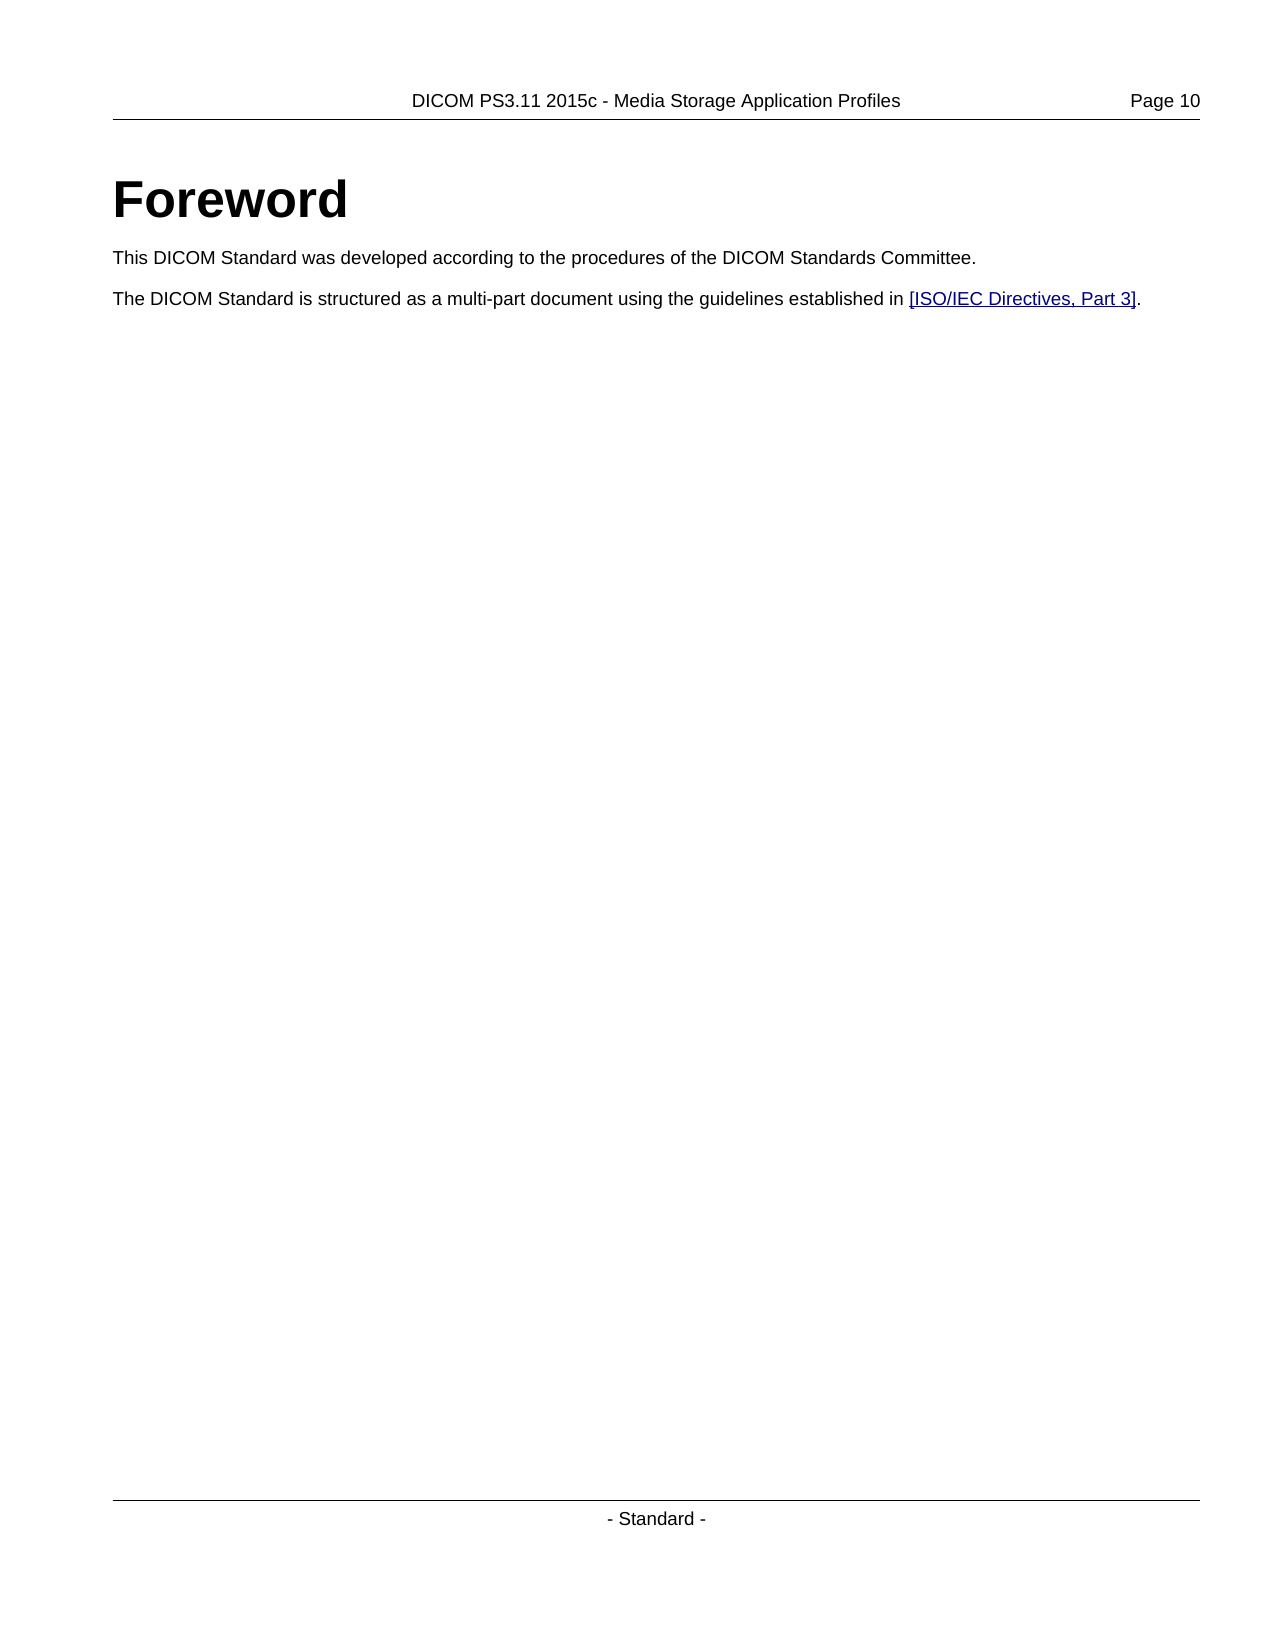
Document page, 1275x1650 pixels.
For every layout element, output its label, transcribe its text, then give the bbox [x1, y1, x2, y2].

text Foreword [112, 169, 1200, 228]
text This DICOM Standard was developed according to the procedures of the DICOM Standards Committee. [112, 247, 1200, 269]
text The DICOM Standard is structured as a multi-part document using the guidelines established in [ISO/IEC Directives, Part 3]. [112, 287, 1200, 309]
